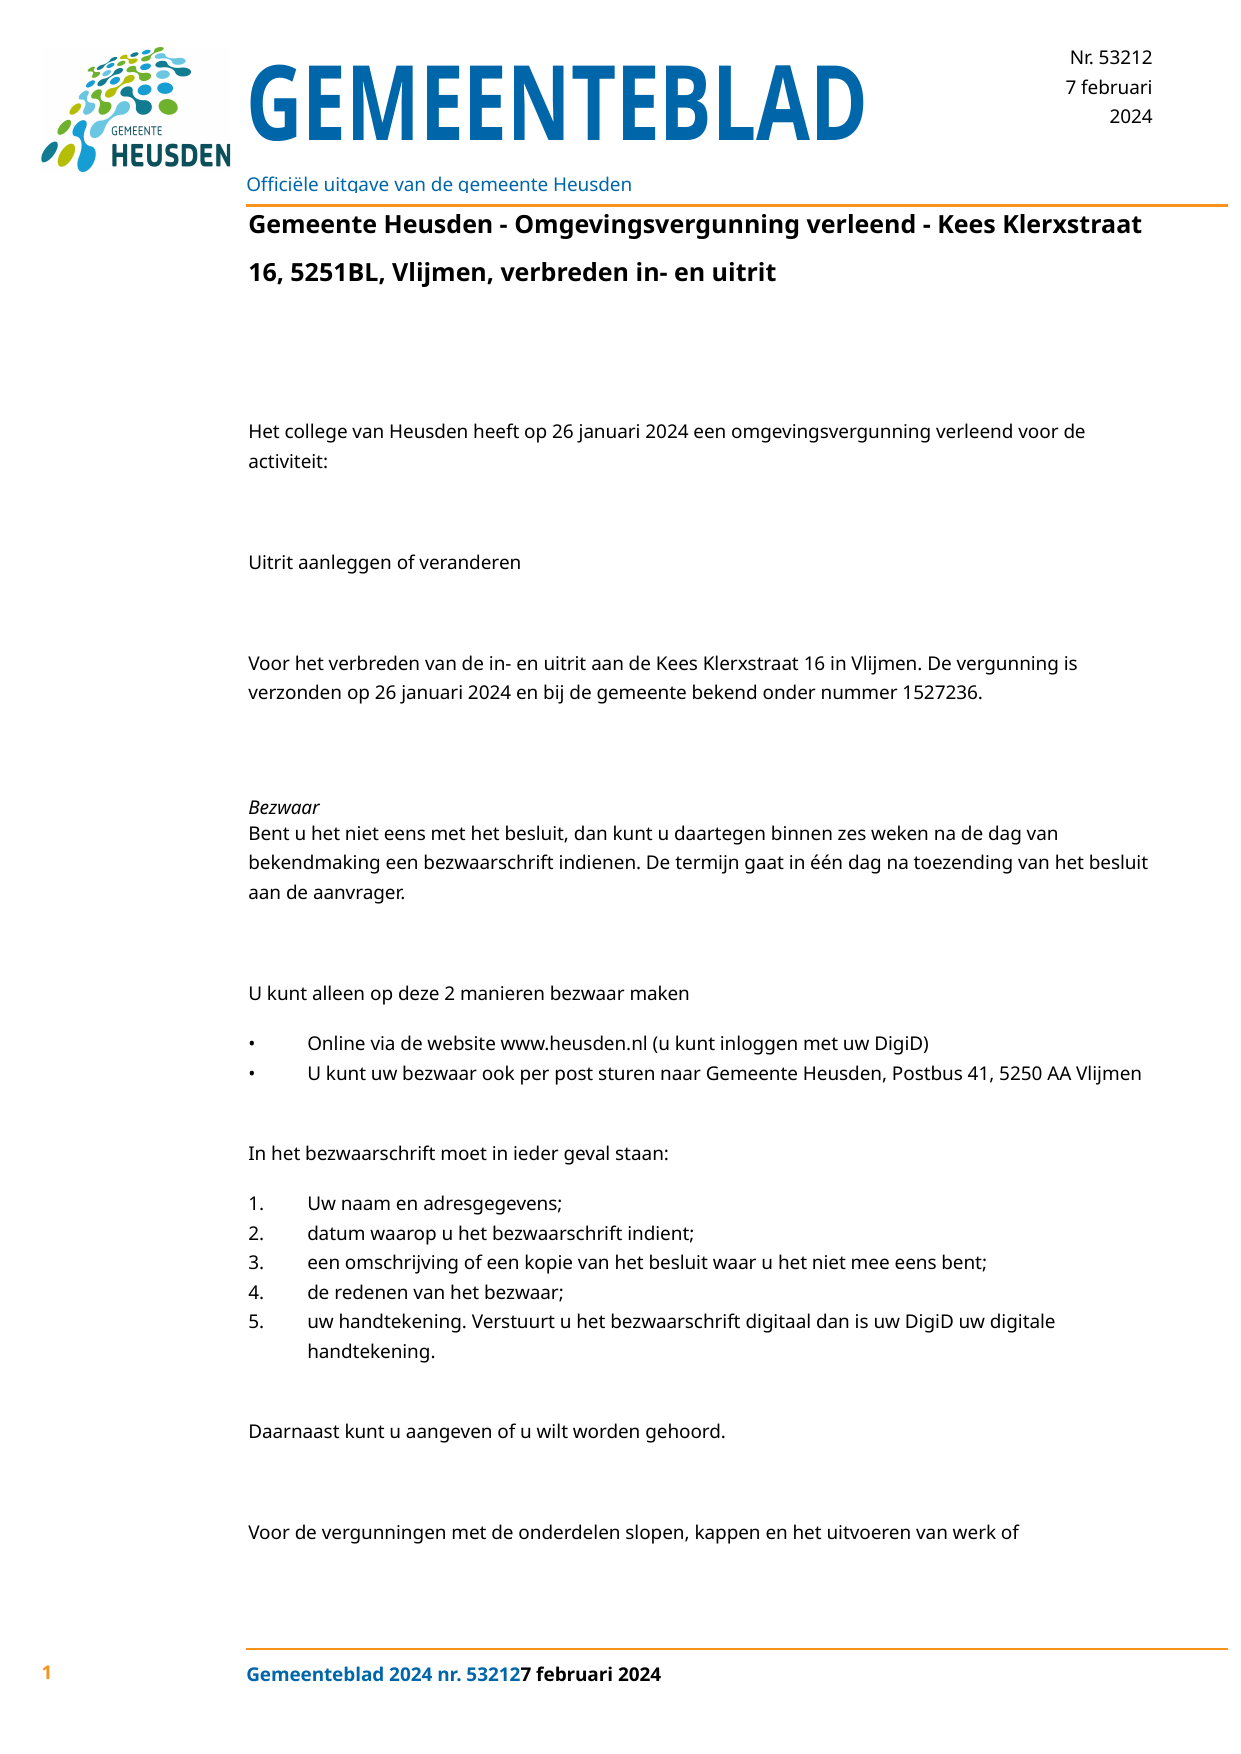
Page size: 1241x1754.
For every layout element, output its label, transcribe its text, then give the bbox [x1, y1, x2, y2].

text Gemeente Heusden - Omgevingsvergunning verleend - Kees Klerxstraat 16, 5251BL, Vlijmen, verbreden in- en uitrit [248, 207, 1152, 288]
text Bent u het niet eens met het besluit, dan kunt u daartegen binnen zes weken na de dag van bekendmaking een bezwaarschrift indienen. De termijn gaat in één dag na toezending van het besluit aan de aanvrager. [248, 820, 1152, 904]
list Online via de website www.heusden.nl (u kunt inloggen met uw DigiD) [248, 1030, 1152, 1056]
text In het bezwaarschrift moet in ieder geval staan: [248, 1140, 1152, 1165]
list uw handtekening. Verstuurt u het bezwaarschrift digitaal dan is uw DigiD uw digitale handtekening. [248, 1308, 1152, 1364]
text Voor het verbreden van de in- en uitrit aan de Kees Klerxstraat 16 in Vlijmen. De vergunning is verzonden op 26 januari 2024 en bij de gemeente bekend onder nummer 1527236. [248, 650, 1152, 705]
list U kunt uw bezwaar ook per post sturen naar Gemeente Heusden, Postbus 41, 5250 AA Vlijmen [248, 1060, 1152, 1085]
text Het college van Heusden heeft op 26 januari 2024 een omgevingsvergunning verleend voor de activiteit: [248, 419, 1152, 474]
list datum waarop u het bezwaarschrift indient; [248, 1220, 1152, 1245]
text Bezwaar [248, 794, 1152, 820]
picture [41, 47, 231, 172]
list een omschrijving of een kopie van het besluit waar u het niet mee eens bent; [248, 1249, 1152, 1275]
text U kunt alleen op deze 2 manieren bezwaar maken [248, 980, 1152, 1005]
list de redenen van het bezwaar; [248, 1279, 1152, 1304]
text Voor de vergunningen met de onderdelen slopen, kappen en het uitvoeren van werk of [248, 1519, 1152, 1544]
list Uw naam en adresgegevens; [248, 1190, 1152, 1216]
text Uitrit aanleggen of veranderen [248, 549, 1152, 575]
text Daarnaast kunt u aangeven of u wilt worden gehoord. [248, 1418, 1152, 1444]
